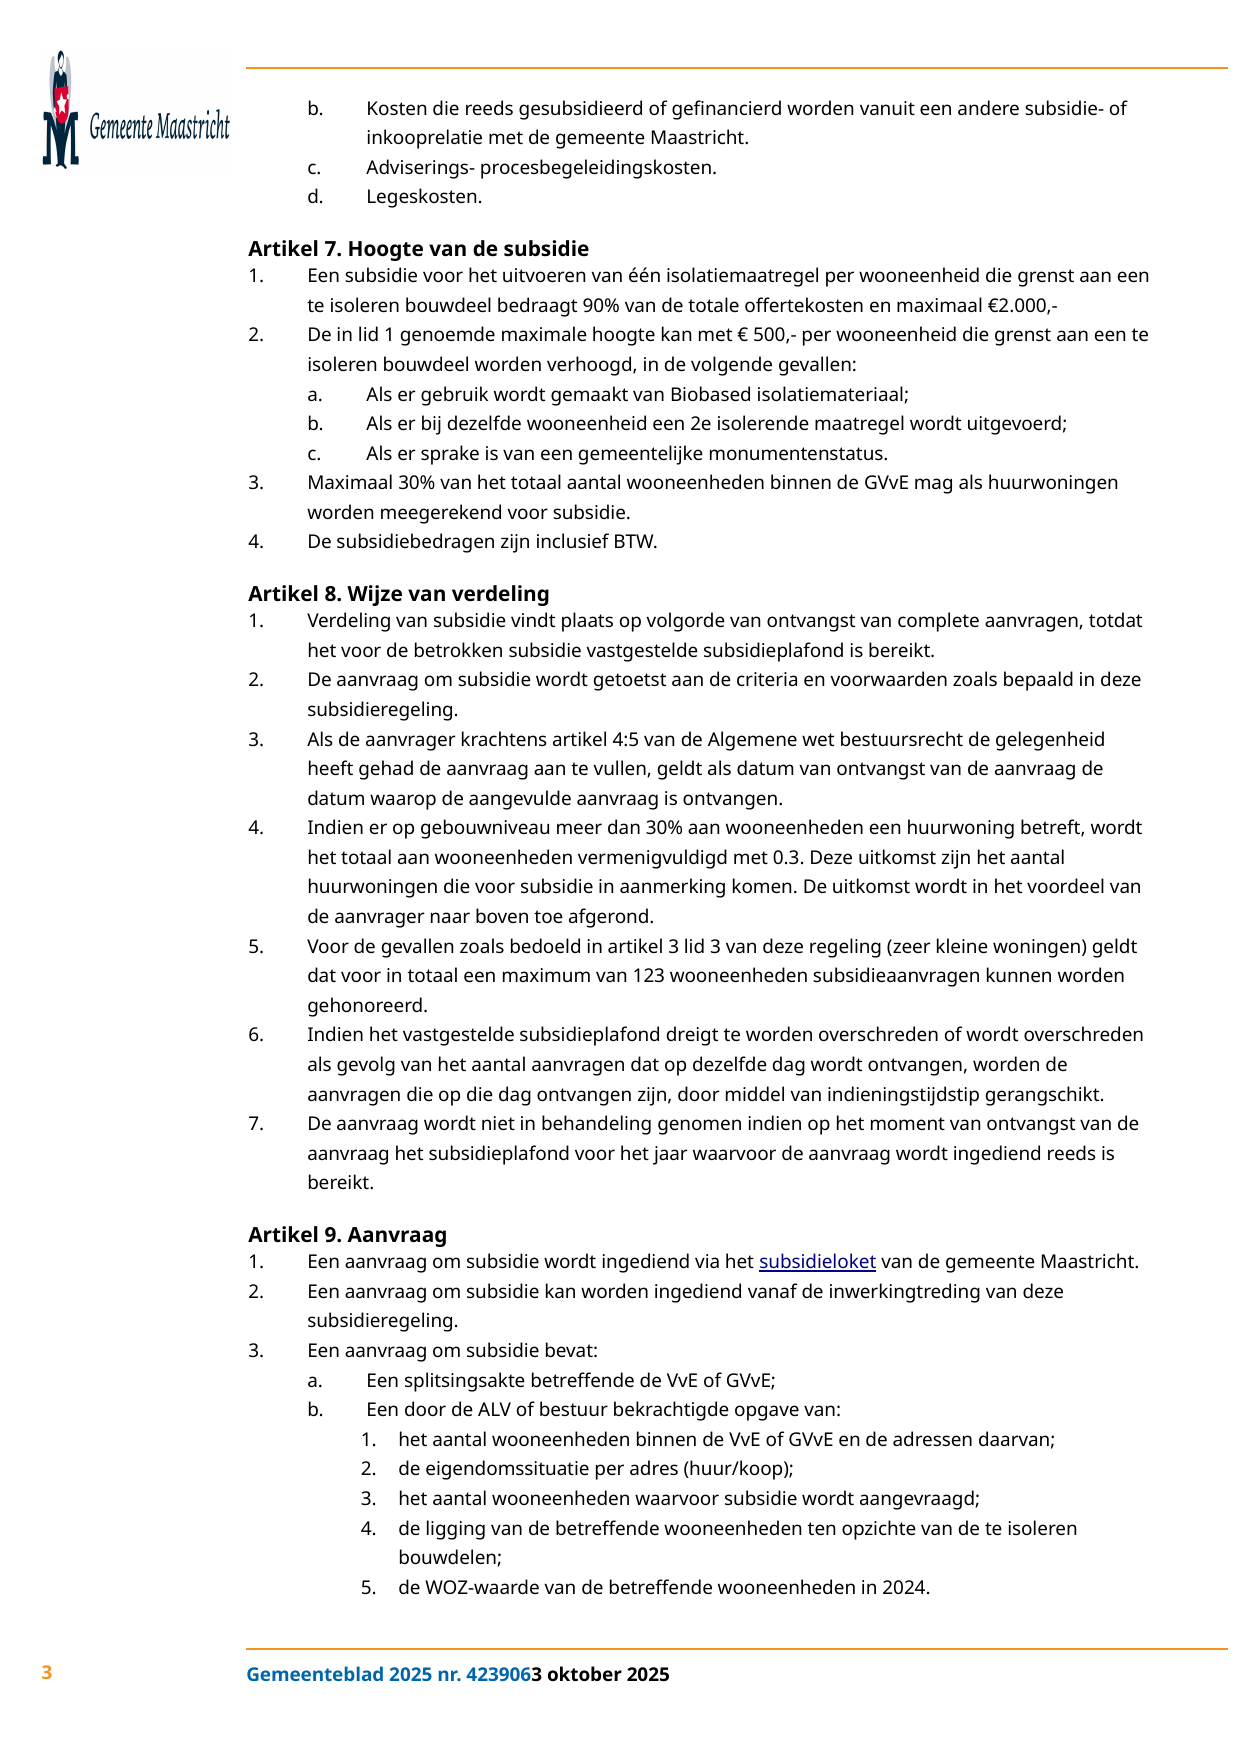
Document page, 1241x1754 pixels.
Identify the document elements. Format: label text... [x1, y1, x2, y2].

list Een splitsingsakte betreffende de VvE of GVvE; [307, 1367, 1152, 1392]
list Een aanvraag om subsidie wordt ingediend via het subsidieloket van de gemeente Maastricht. [248, 1248, 1152, 1274]
list de ligging van de betreffende wooneenheden ten opzichte van de te isoleren bouwdelen; [361, 1515, 1152, 1570]
text Artikel 8. Wijze van verdeling [248, 579, 1152, 607]
list Als er bij dezelfde wooneenheid een 2e isolerende maatregel wordt uitgevoerd; [307, 410, 1152, 436]
list Kosten die reeds gesubsidieerd of gefinancierd worden vanuit een andere subsidie- of inkooprelatie met de gemeente Maastricht. [307, 95, 1152, 150]
list Verdeling van subsidie vindt plaats op volgorde van ontvangst van complete aanvragen, totdat het voor de betrokken subsidie vastgestelde subsidieplafond is bereikt. [248, 607, 1152, 663]
list de WOZ-waarde van de betreffende wooneenheden in 2024. [361, 1574, 1152, 1599]
list De aanvraag wordt niet in behandeling genomen indien op het moment van ontvangst van de aanvraag het subsidieplafond voor het jaar waarvoor de aanvraag wordt ingediend reeds is bereikt. [248, 1110, 1152, 1195]
list De aanvraag om subsidie wordt getoetst aan de criteria en voorwaarden zoals bepaald in deze subsidieregeling. [248, 667, 1152, 722]
list De subsidiebedragen zijn inclusief BTW. [248, 529, 1152, 554]
list Adviserings- procesbegeleidingskosten. [307, 154, 1152, 180]
text Artikel 9. Aanvraag [248, 1220, 1152, 1248]
list Een aanvraag om subsidie kan worden ingediend vanaf de inwerkingtreding van deze subsidieregeling. [248, 1278, 1152, 1333]
list Indien er op gebouwniveau meer dan 30% aan wooneenheden een huurwoning betreft, wordt het totaal aan wooneenheden vermenigvuldigd met 0.3. Deze uitkomst zijn het aantal huurwoningen die voor subsidie in aanmerking komen. De uitkomst wordt in het voordeel van de aanvrager naar boven toe afgerond. [248, 814, 1152, 929]
list Maximaal 30% van het totaal aantal wooneenheden binnen de GVvE mag als huurwoningen worden meegerekend voor subsidie. [248, 469, 1152, 525]
list De in lid 1 genoemde maximale hoogte kan met € 500,- per wooneenheid die grenst aan een te isoleren bouwdeel worden verhoogd, in de volgende gevallen: [248, 322, 1152, 377]
picture [41, 47, 231, 172]
list Als de aanvrager krachtens artikel 4:5 van de Algemene wet bestuursrecht de gelegenheid heeft gehad de aanvraag aan te vullen, geldt als datum van ontvangst van de aanvraag de datum waarop de aangevulde aanvraag is ontvangen. [248, 726, 1152, 811]
list Indien het vastgestelde subsidieplafond dreigt te worden overschreden of wordt overschreden als gevolg van het aantal aanvragen dat op dezelfde dag wordt ontvangen, worden de aanvragen die op die dag ontvangen zijn, door middel van indieningstijdstip gerangschikt. [248, 1022, 1152, 1107]
list Legeskosten. [307, 183, 1152, 209]
list Als er sprake is van een gemeentelijke monumentenstatus. [307, 440, 1152, 466]
list het aantal wooneenheden binnen de VvE of GVvE en de adressen daarvan; [361, 1426, 1152, 1452]
list de eigendomssituatie per adres (huur/koop); [361, 1456, 1152, 1481]
list Voor de gevallen zoals bedoeld in artikel 3 lid 3 van deze regeling (zeer kleine woningen) geldt dat voor in totaal een maximum van 123 wooneenheden subsidieaanvragen kunnen worden gehonoreerd. [248, 933, 1152, 1018]
list Een aanvraag om subsidie bevat: [248, 1337, 1152, 1363]
list Een subsidie voor het uitvoeren van één isolatiemaatregel per wooneenheid die grenst aan een te isoleren bouwdeel bedraagt 90% van de totale offertekosten en maximaal €2.000,- [248, 262, 1152, 318]
list Als er gebruik wordt gemaakt van Biobased isolatiemateriaal; [307, 381, 1152, 406]
list het aantal wooneenheden waarvoor subsidie wordt aangevraagd; [361, 1485, 1152, 1511]
list Een door de ALV of bestuur bekrachtigde opgave van: [307, 1396, 1152, 1422]
text Artikel 7. Hoogte van de subsidie [248, 234, 1152, 262]
